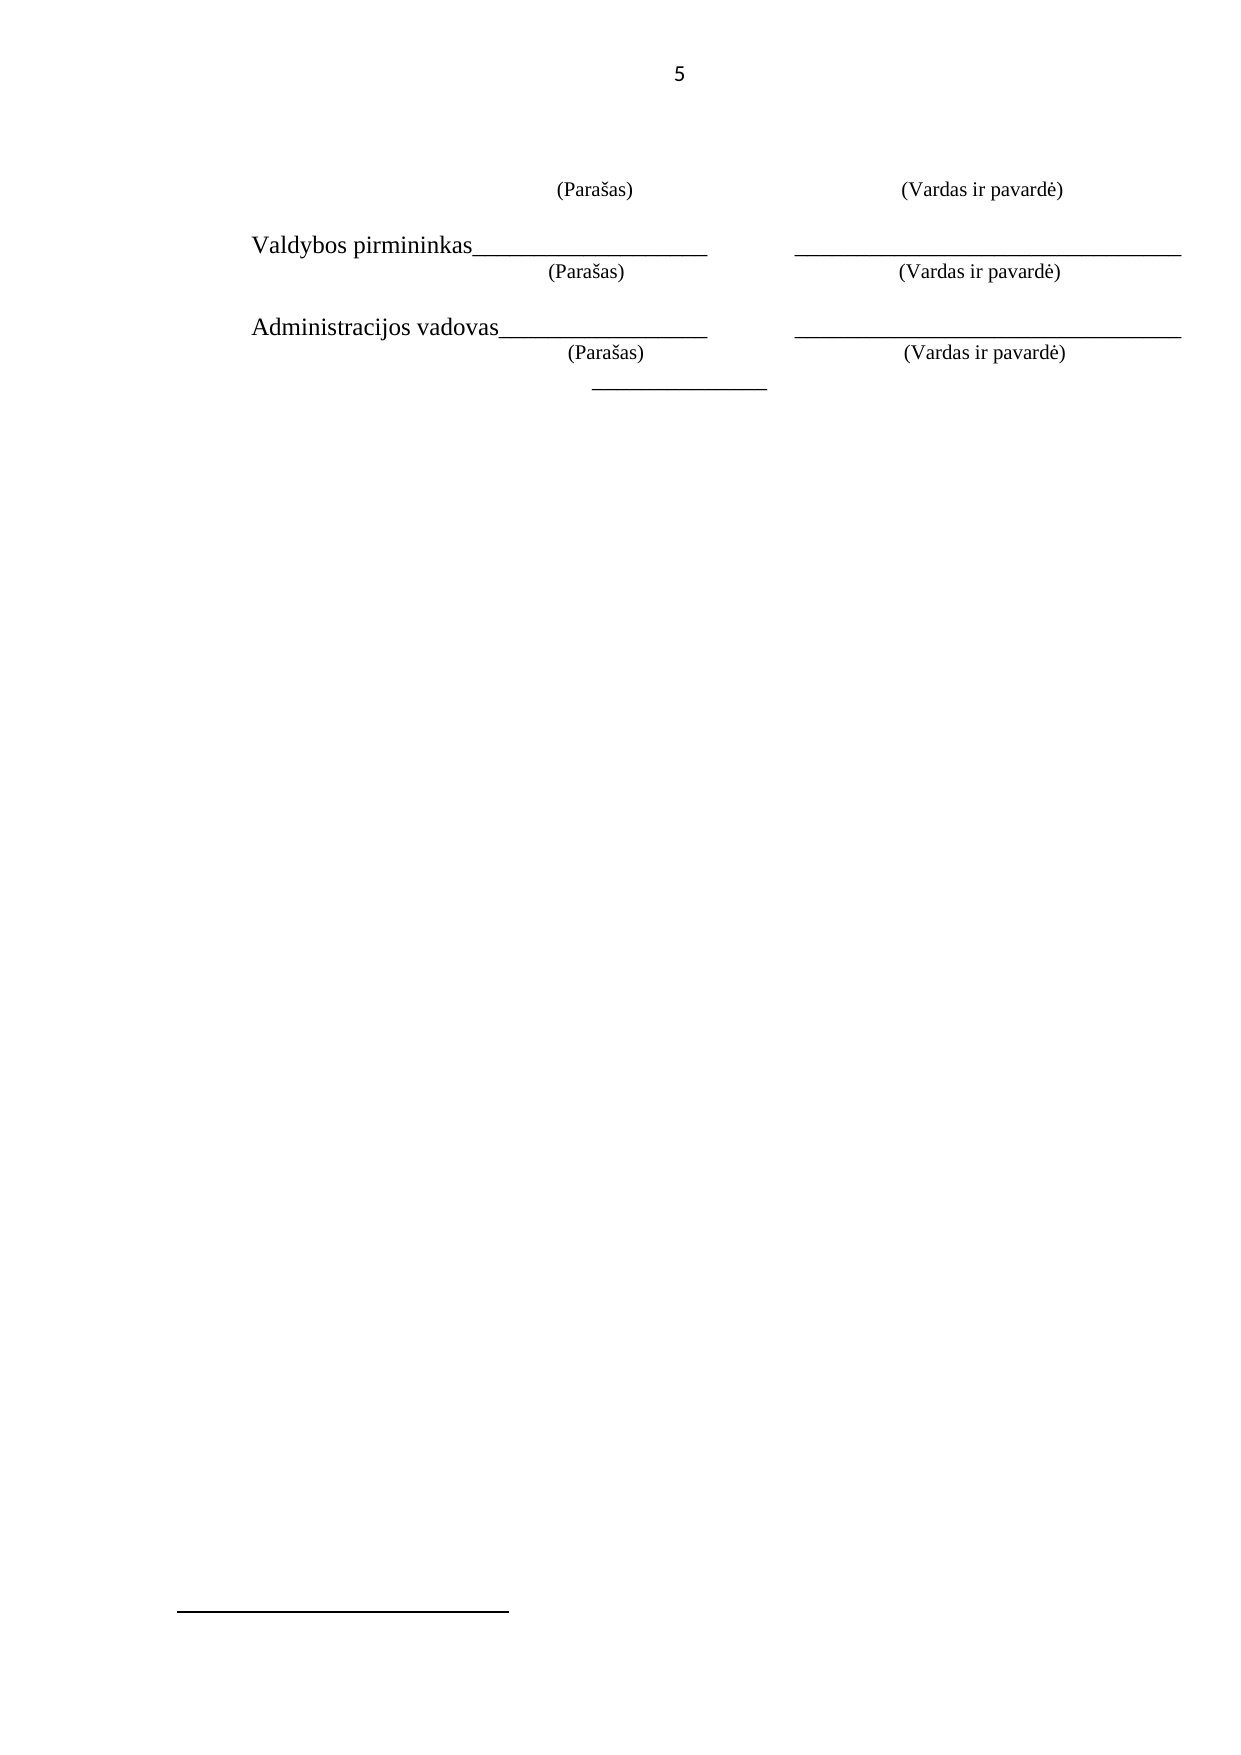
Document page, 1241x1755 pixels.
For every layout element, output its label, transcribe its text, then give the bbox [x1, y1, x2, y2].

text (Parašas) (Vardas ir pavardė) [177, 177, 1181, 201]
text ______________ [177, 364, 1181, 393]
text Administracijos vadovas [177, 312, 1181, 340]
text Valdybos pirmininkas [177, 230, 1181, 259]
text (Parašas) (Vardas ir pavardė) [177, 259, 1181, 283]
text (Parašas) (Vardas ir pavardė) [177, 340, 1181, 364]
